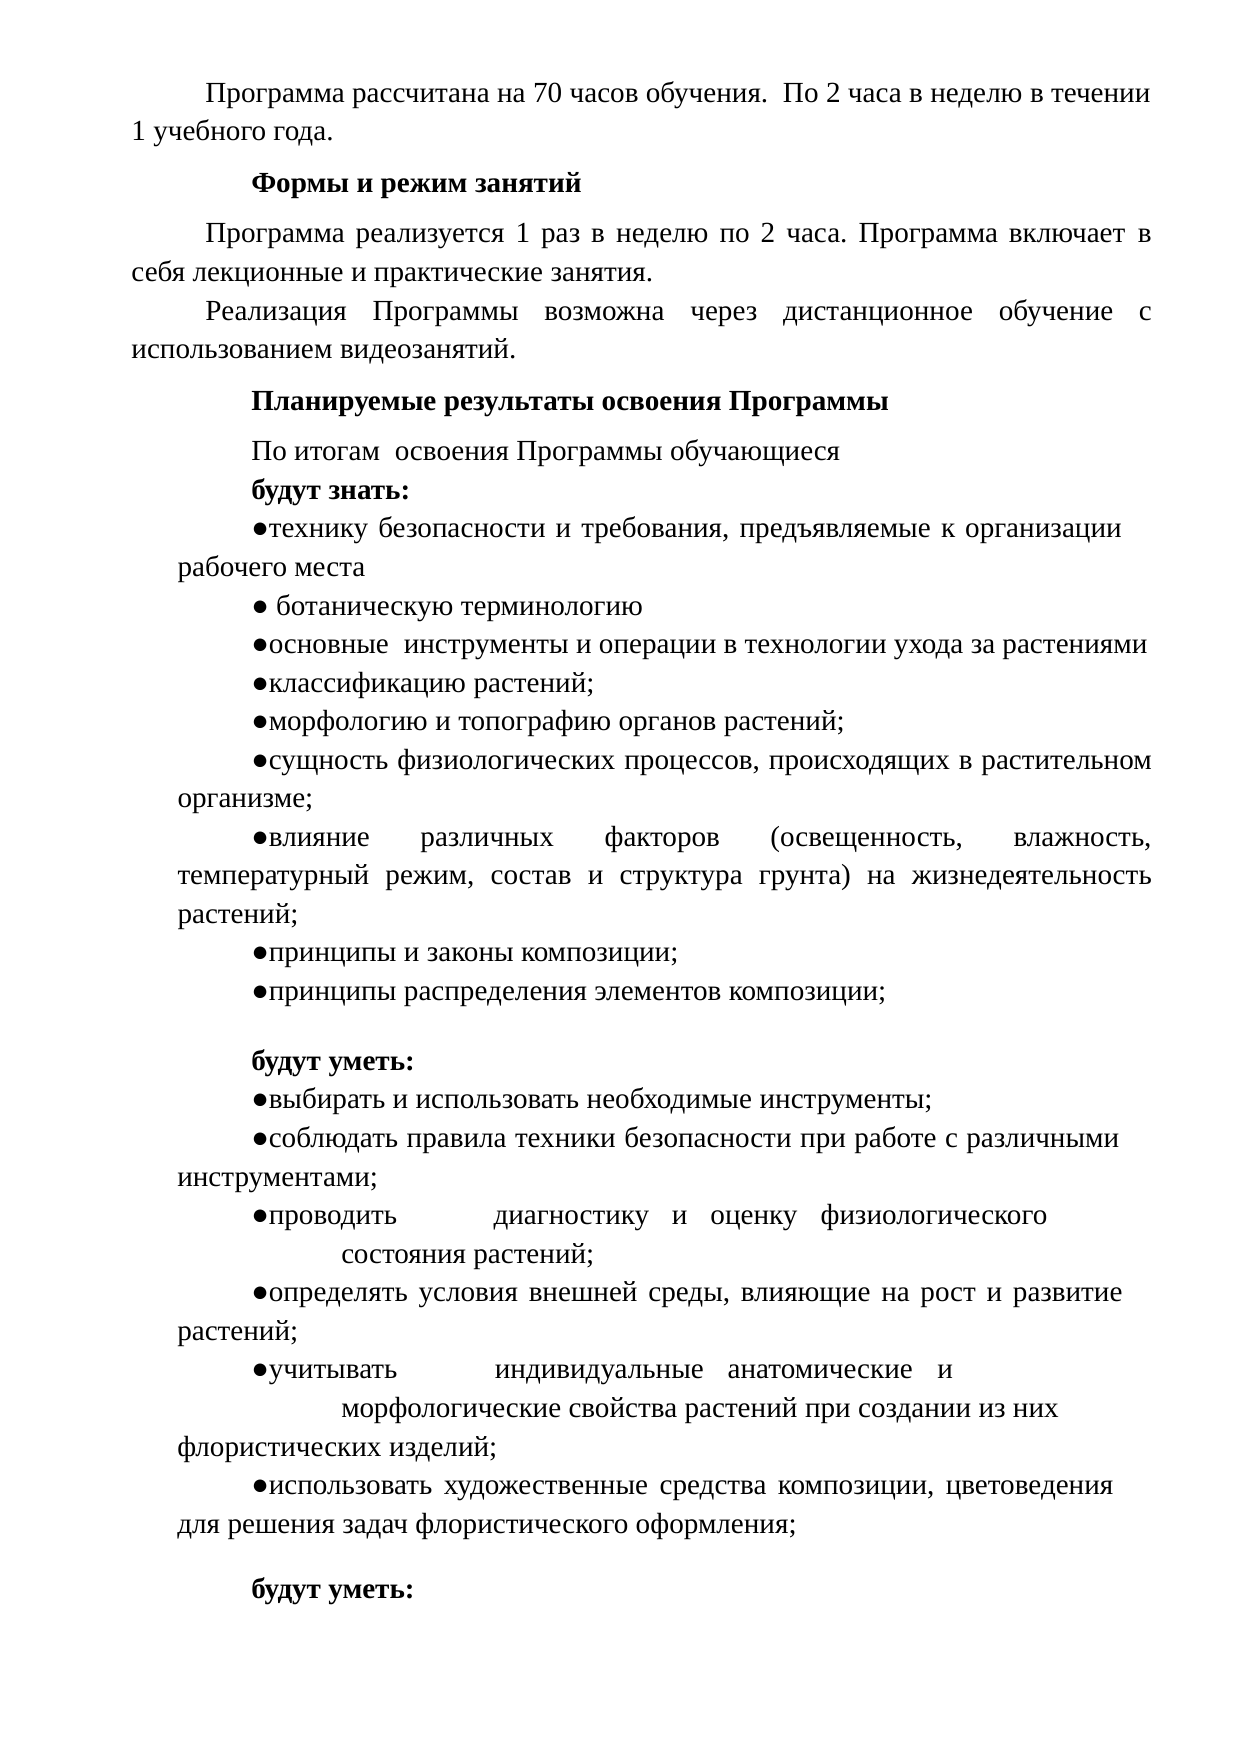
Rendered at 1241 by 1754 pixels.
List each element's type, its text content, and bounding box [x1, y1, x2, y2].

text Программа реализуется 1 раз в неделю по 2 часа. Программа включает в себя лекционные и практические занятия. [131, 216, 1151, 288]
list определять условия внешней среды, влияющие на рост и развитие растений; [177, 1274, 1152, 1347]
text Программа рассчитана на 70 часов обучения. По 2 часа в неделю в течении 1 учебного года. [131, 75, 1152, 147]
list сущность физиологических процессов, происходящих в растительном организме; [177, 742, 1152, 814]
list основные инструменты и операции в технологии ухода за растениями [251, 626, 1163, 660]
text Реализация Программы возможна через дистанционное обучение с использованием видеозанятий. [131, 293, 1152, 365]
list учитывать индивидуальные анатомические и морфологические свойства растений при создании из них флористических изделий; [177, 1352, 1151, 1462]
list проводить диагностику и оценку физиологического состояния растений; [177, 1197, 1152, 1269]
text По итогам освоения Программы обучающиеся [251, 433, 1163, 467]
subtitle Формы и режим занятий [251, 165, 1163, 198]
list соблюдать правила техники безопасности при работе с различными инструментами; [177, 1120, 1151, 1192]
list использовать художественные средства композиции, цветоведения для решения задач флористического оформления; [177, 1467, 1152, 1539]
list морфологию и топографию органов растений; [251, 703, 1163, 737]
list принципы и законы композиции; [251, 934, 1163, 968]
subtitle будут знать: [251, 472, 1163, 506]
list влияние различных факторов (освещенность, влажность, температурный режим, состав и структура грунта) на жизнедеятельность растений; [177, 819, 1152, 929]
list выбирать и использовать необходимые инструменты; [251, 1082, 1163, 1115]
subtitle Планируемые результаты освоения Программы [251, 383, 1163, 416]
list технику безопасности и требования, предъявляемые к организации рабочего места [177, 511, 1152, 583]
list классификацию растений; [251, 665, 1163, 698]
list ботаническую терминологию [251, 588, 1163, 621]
list принципы распределения элементов композиции; [251, 973, 1163, 1007]
subtitle будут уметь: [251, 1571, 1163, 1604]
subtitle будут уметь: [251, 1043, 1163, 1077]
